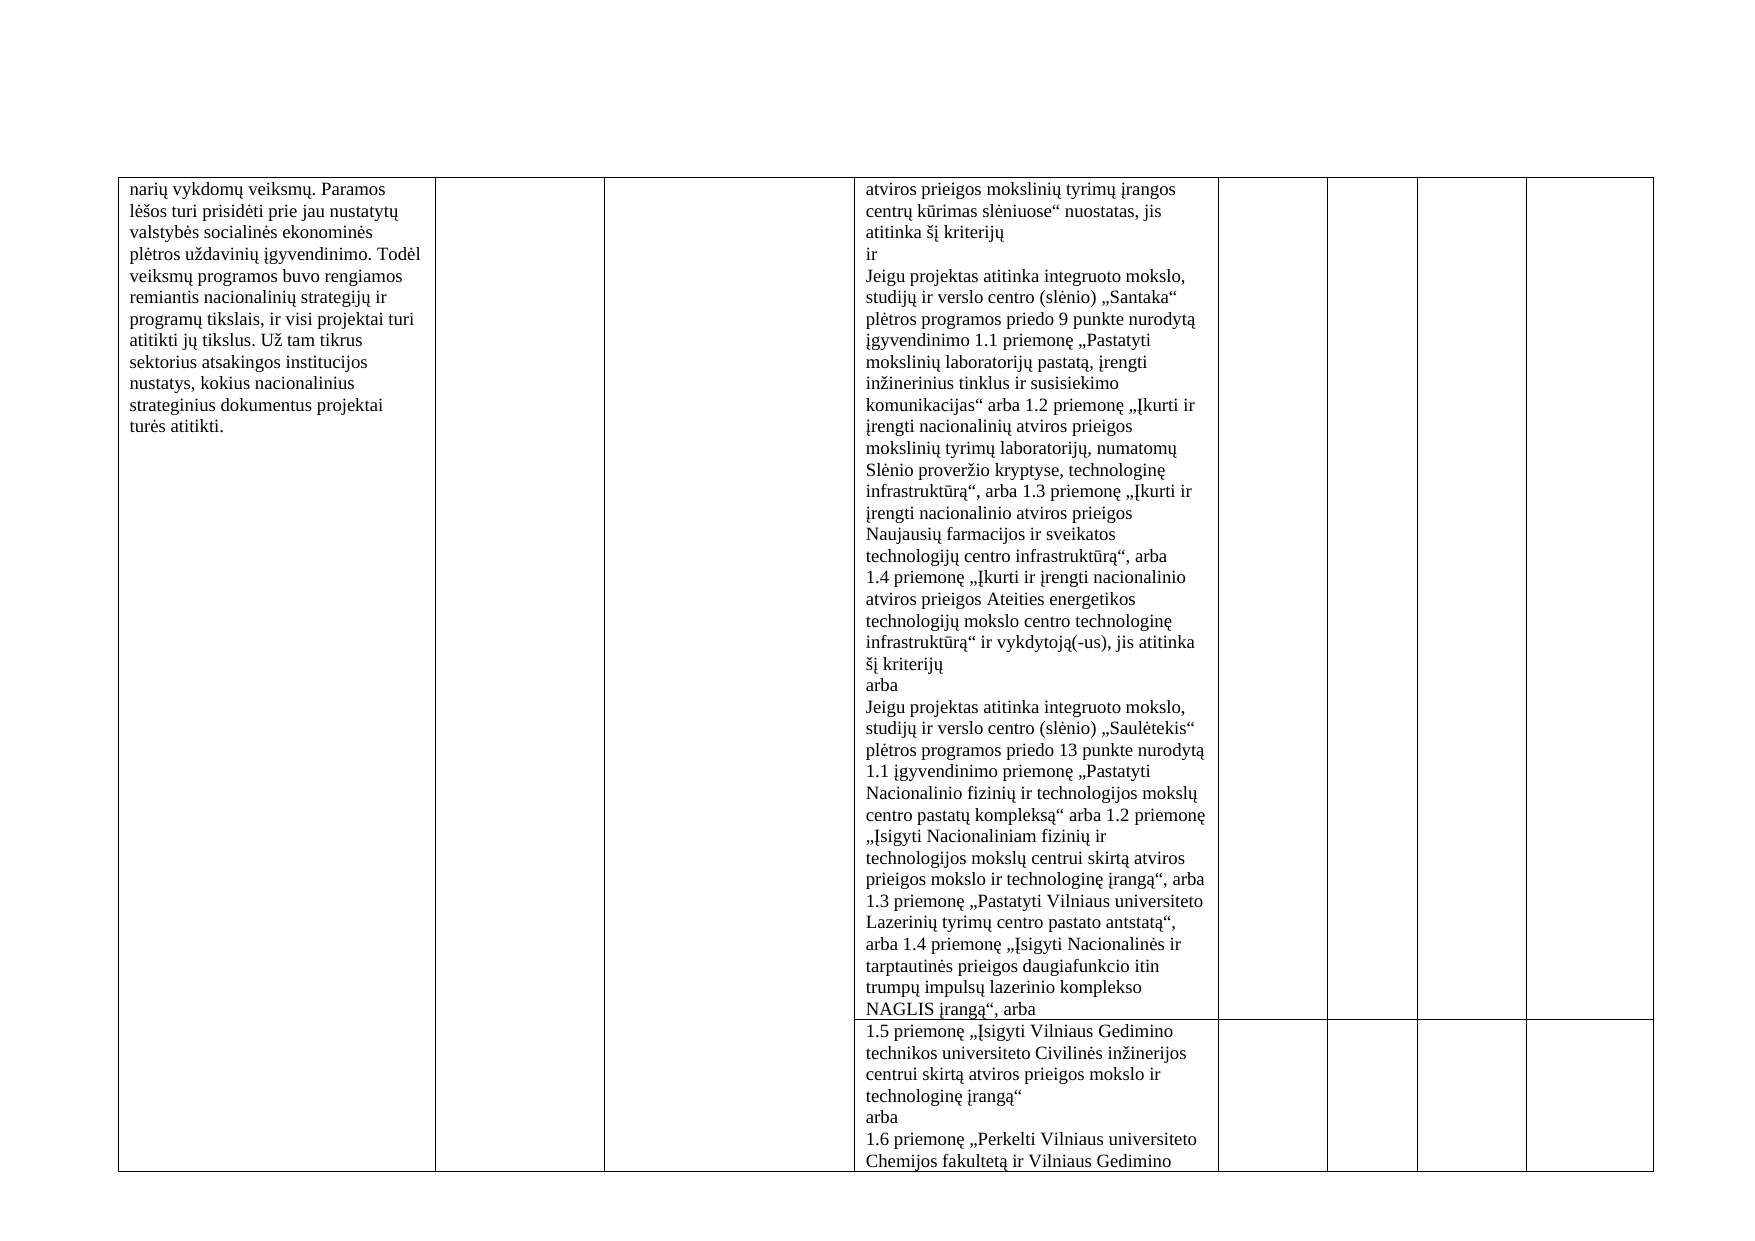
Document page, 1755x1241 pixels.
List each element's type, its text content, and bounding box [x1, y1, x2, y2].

table_cell atviros prieigos mokslinių tyrimų įrangos centrų kūrimas slėniuose“ nuostatas, jis atitinka šį kriterijų ir Jeigu projektas atitinka integruoto mokslo, studijų ir verslo centro (slėnio) „Santaka“ plėtros programos priedo 9 punkte nurodytą įgyvendinimo 1.1 priemonę „Pastatyti mokslinių laboratorijų pastatą, įrengti inžinerinius tinklus ir susisiekimo komunikacijas“ arba 1.2 priemonę „Įkurti ir įrengti nacionalinių atviros prieigos mokslinių tyrimų laboratorijų, numatomų Slėnio proveržio kryptyse, technologinę infrastruktūrą“, arba 1.3 priemonę „Įkurti ir įrengti nacionalinio atviros prieigos Naujausių farmacijos ir sveikatos technologijų centro infrastruktūrą“, arba 1.4 priemonę „Įkurti ir įrengti nacionalinio atviros prieigos Ateities energetikos technologijų mokslo centro technologinę infrastruktūrą“ ir vykdytoją(-us), jis atitinka šį kriterijų arba Jeigu projektas atitinka integruoto mokslo, studijų ir verslo centro (slėnio) „Saulėtekis“ plėtros programos priedo 13 punkte nurodytą 1.1 įgyvendinimo priemonę „Pastatyti Nacionalinio fizinių ir technologijos mokslų centro pastatų kompleksą“ arba 1.2 priemonę „Įsigyti Nacionaliniam fizinių ir technologijos mokslų centrui skirtą atviros prieigos mokslo ir technologinę įrangą“, arba 1.3 priemonę „Pastatyti Vilniaus universiteto Lazerinių tyrimų centro pastato antstatą“, arba 1.4 priemonę „Įsigyti Nacionalinės ir tarptautinės prieigos daugiafunkcio itin trumpų impulsų lazerinio komplekso NAGLIS įrangą“, arba [855, 178, 1218, 1019]
table_cell [605, 178, 854, 1171]
table_cell [1219, 1020, 1327, 1171]
table_cell narių vykdomų veiksmų. Paramos lėšos turi prisidėti prie jau nustatytų valstybės socialinės ekonominės plėtros uždavinių įgyvendinimo. Todėl veiksmų programos buvo rengiamos remiantis nacionalinių strategijų ir programų tikslais, ir visi projektai turi atitikti jų tikslus. Už tam tikrus sektorius atsakingos institucijos nustatys, kokius nacionalinius strateginius dokumentus projektai turės atitikti. [119, 178, 435, 1171]
table_cell [1219, 178, 1327, 1019]
table_cell [1418, 178, 1526, 1019]
table_cell [1328, 178, 1417, 1019]
table_cell 1.5 priemonę „Įsigyti Vilniaus Gedimino technikos universiteto Civilinės inžinerijos centrui skirtą atviros prieigos mokslo ir technologinę įrangą“ arba 1.6 priemonę „Perkelti Vilniaus universiteto Chemijos fakultetą ir Vilniaus Gedimino [855, 1020, 1218, 1171]
table_cell [436, 178, 604, 1171]
table_cell [1527, 178, 1653, 1019]
table_cell [1418, 1020, 1526, 1171]
table_cell [1328, 1020, 1417, 1171]
table_cell [1527, 1020, 1653, 1171]
